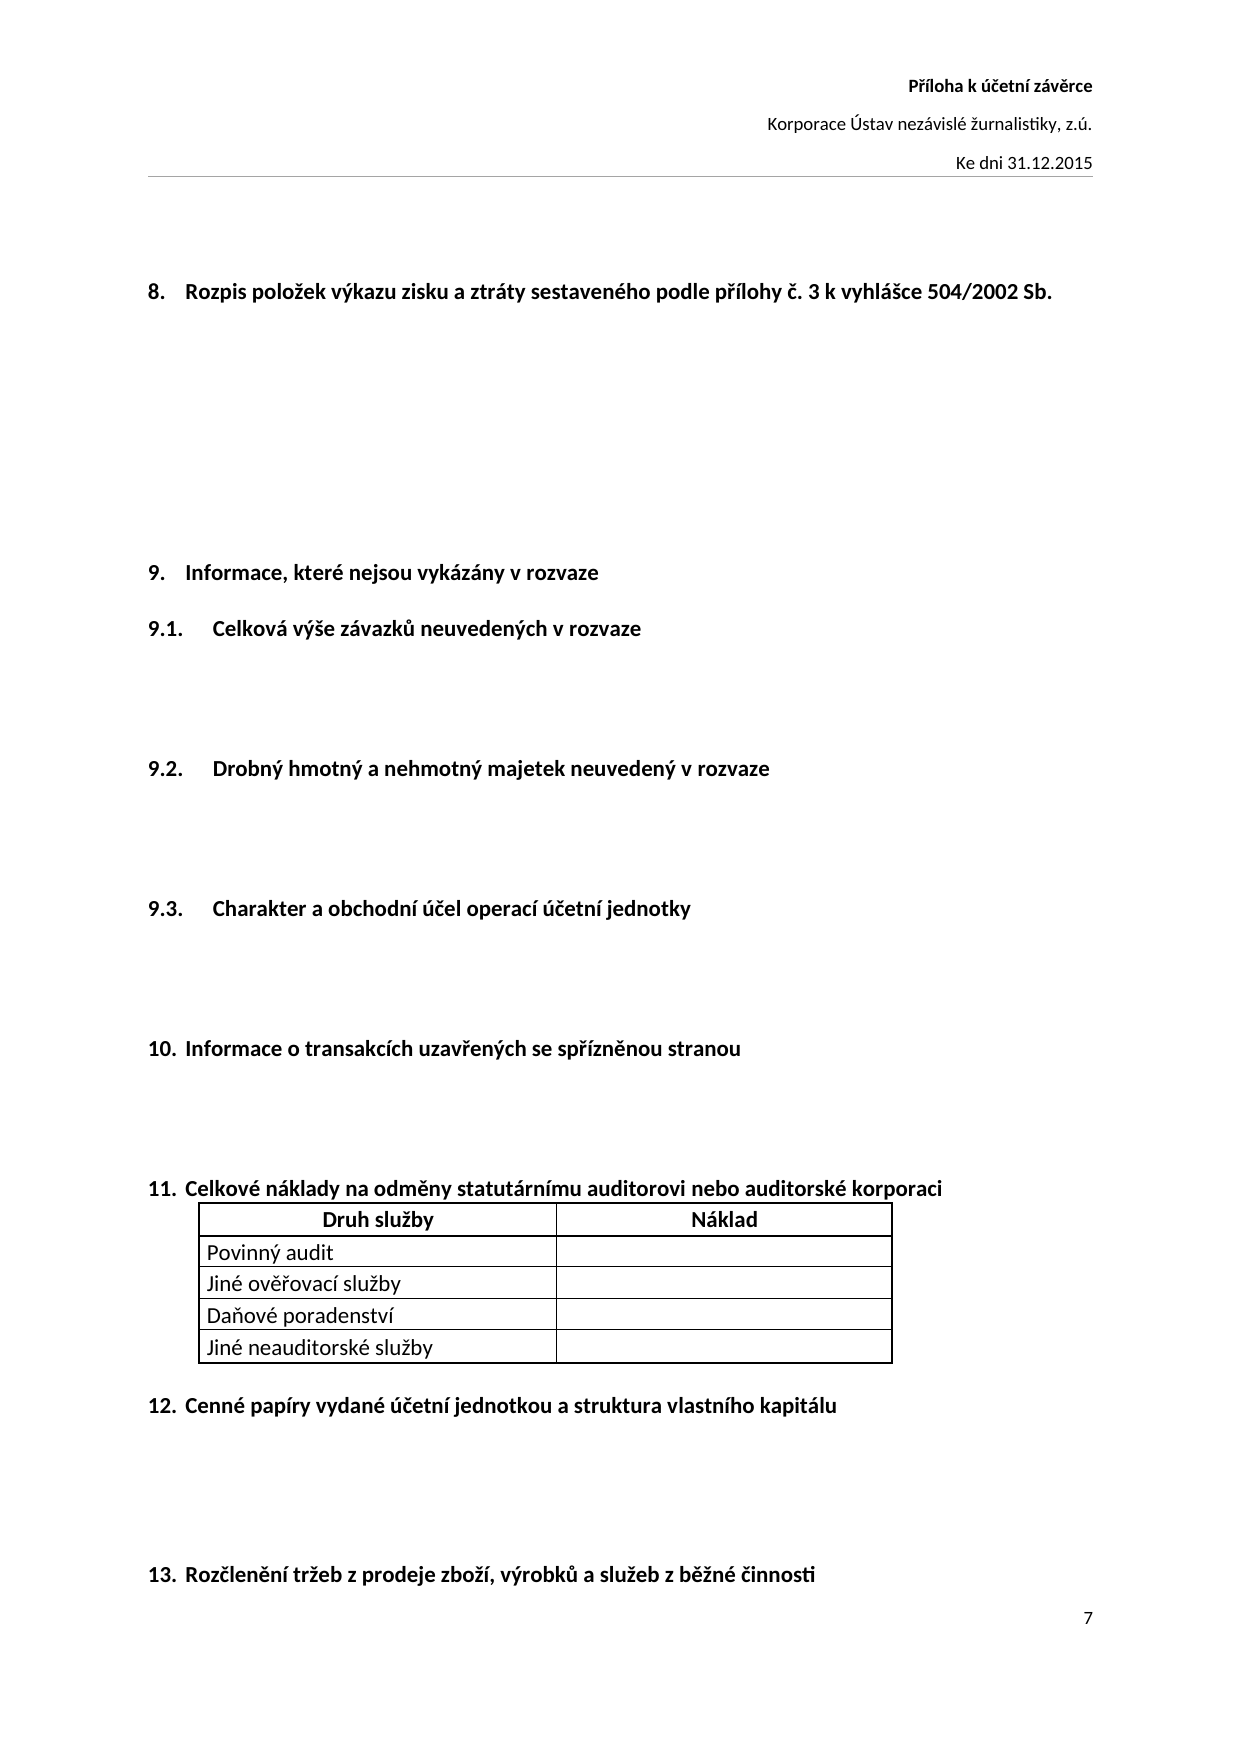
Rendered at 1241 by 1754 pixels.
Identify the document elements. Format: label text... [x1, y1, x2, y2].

table_cell [557, 1330, 891, 1362]
table_cell Jiné ověřovací služby [200, 1267, 556, 1297]
subtitle Celkové náklady na odměny statutárnímu auditorovi nebo auditorské korporaci [148, 1174, 1093, 1202]
subtitle Rozpis položek výkazu zisku a ztráty sestaveného podle přílohy č. 3 k vyhlášce 504/2002 Sb. [148, 277, 1093, 306]
subtitle Cenné papíry vydané účetní jednotkou a struktura vlastního kapitálu [148, 1392, 1093, 1420]
table_cell Jiné neauditorské služby [200, 1330, 556, 1362]
subtitle Rozčlenění tržeb z prodeje zboží, výrobků a služeb z běžné činnosti [148, 1560, 1093, 1588]
subtitle Drobný hmotný a nehmotný majetek neuvedený v rozvaze [148, 754, 1093, 782]
subtitle Celková výše závazků neuvedených v rozvaze [148, 614, 1093, 642]
table_cell Povinný audit [200, 1237, 556, 1266]
subtitle Informace, které nejsou vykázány v rozvaze [148, 558, 1093, 586]
table_cell [557, 1267, 891, 1297]
table_header Náklad [557, 1204, 891, 1235]
table_header Druh služby [200, 1204, 556, 1235]
table_cell [557, 1299, 891, 1329]
table_cell [557, 1237, 891, 1266]
table_cell Daňové poradenství [200, 1299, 556, 1329]
subtitle Charakter a obchodní účel operací účetní jednotky [148, 894, 1093, 922]
subtitle Informace o transakcích uzavřených se spřízněnou stranou [148, 1034, 1093, 1062]
